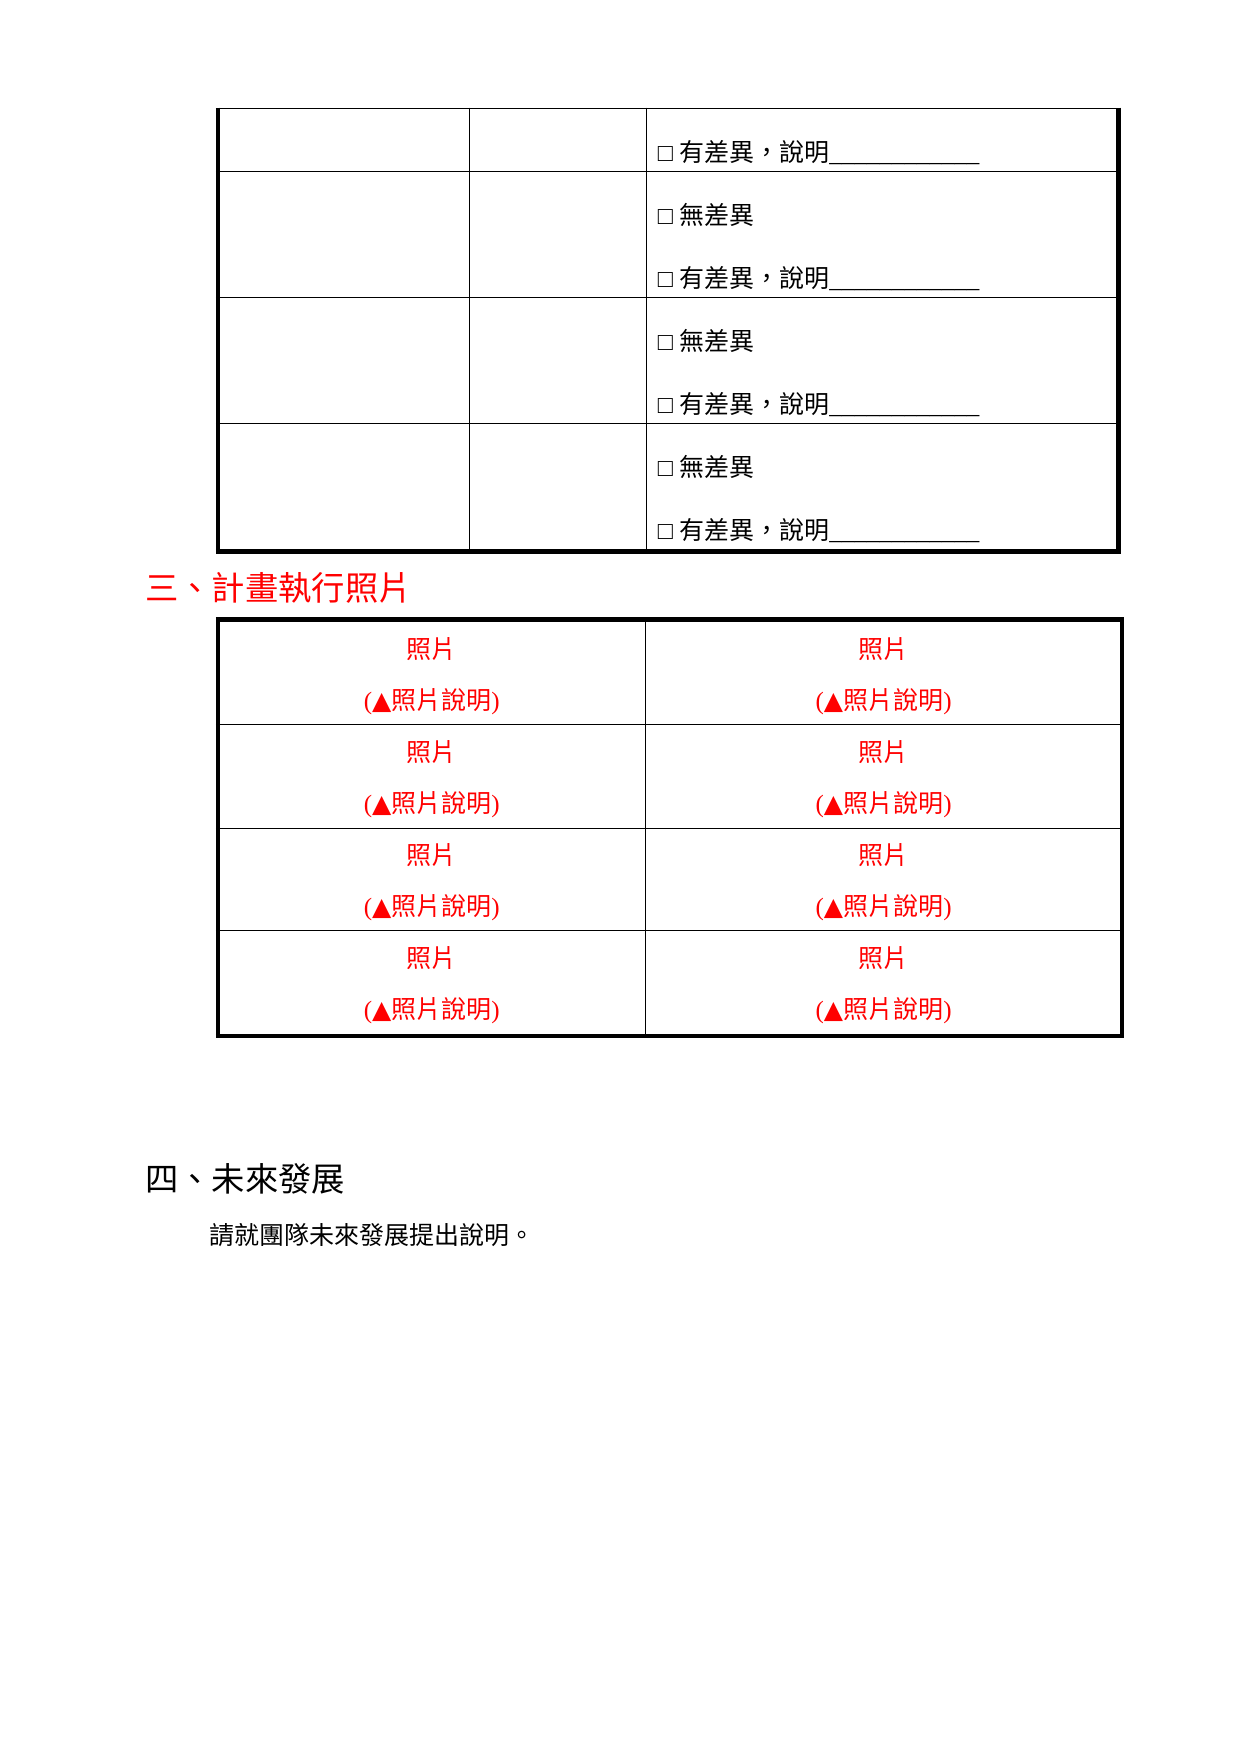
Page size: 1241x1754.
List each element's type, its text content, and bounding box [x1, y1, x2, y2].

table_cell □ 無差異 □ 有差異，說明____________ [647, 298, 1116, 423]
table_cell 照片 (▲照片說明) [220, 725, 645, 827]
table_cell [220, 298, 469, 423]
table_cell 照片 (▲照片說明) [646, 931, 1120, 1033]
table_cell 照片 (▲照片說明) [220, 931, 645, 1033]
table_cell [220, 109, 469, 171]
table_cell 照片 (▲照片說明) [220, 829, 645, 930]
table_cell □ 無差異 □ 有差異，說明____________ [647, 424, 1116, 549]
table_cell □ 有差異，說明____________ [647, 109, 1116, 171]
text 三、計畫執行照片 [145, 561, 1122, 610]
text 請就團隊未來發展提出說明。 [209, 1216, 1122, 1252]
table_cell 照片 (▲照片說明) [646, 829, 1120, 930]
table_header 照片 (▲照片說明) [220, 622, 645, 724]
table_cell [470, 109, 646, 171]
table_cell [220, 424, 469, 549]
table_cell [470, 424, 646, 549]
table_cell □ 無差異 □ 有差異，說明____________ [647, 172, 1116, 297]
text 四、未來發展 [145, 1152, 1122, 1201]
table_cell [470, 298, 646, 423]
table_cell [470, 172, 646, 297]
table_cell [220, 172, 469, 297]
table_cell 照片 (▲照片說明) [646, 725, 1120, 827]
table_header 照片 (▲照片說明) [646, 622, 1120, 724]
